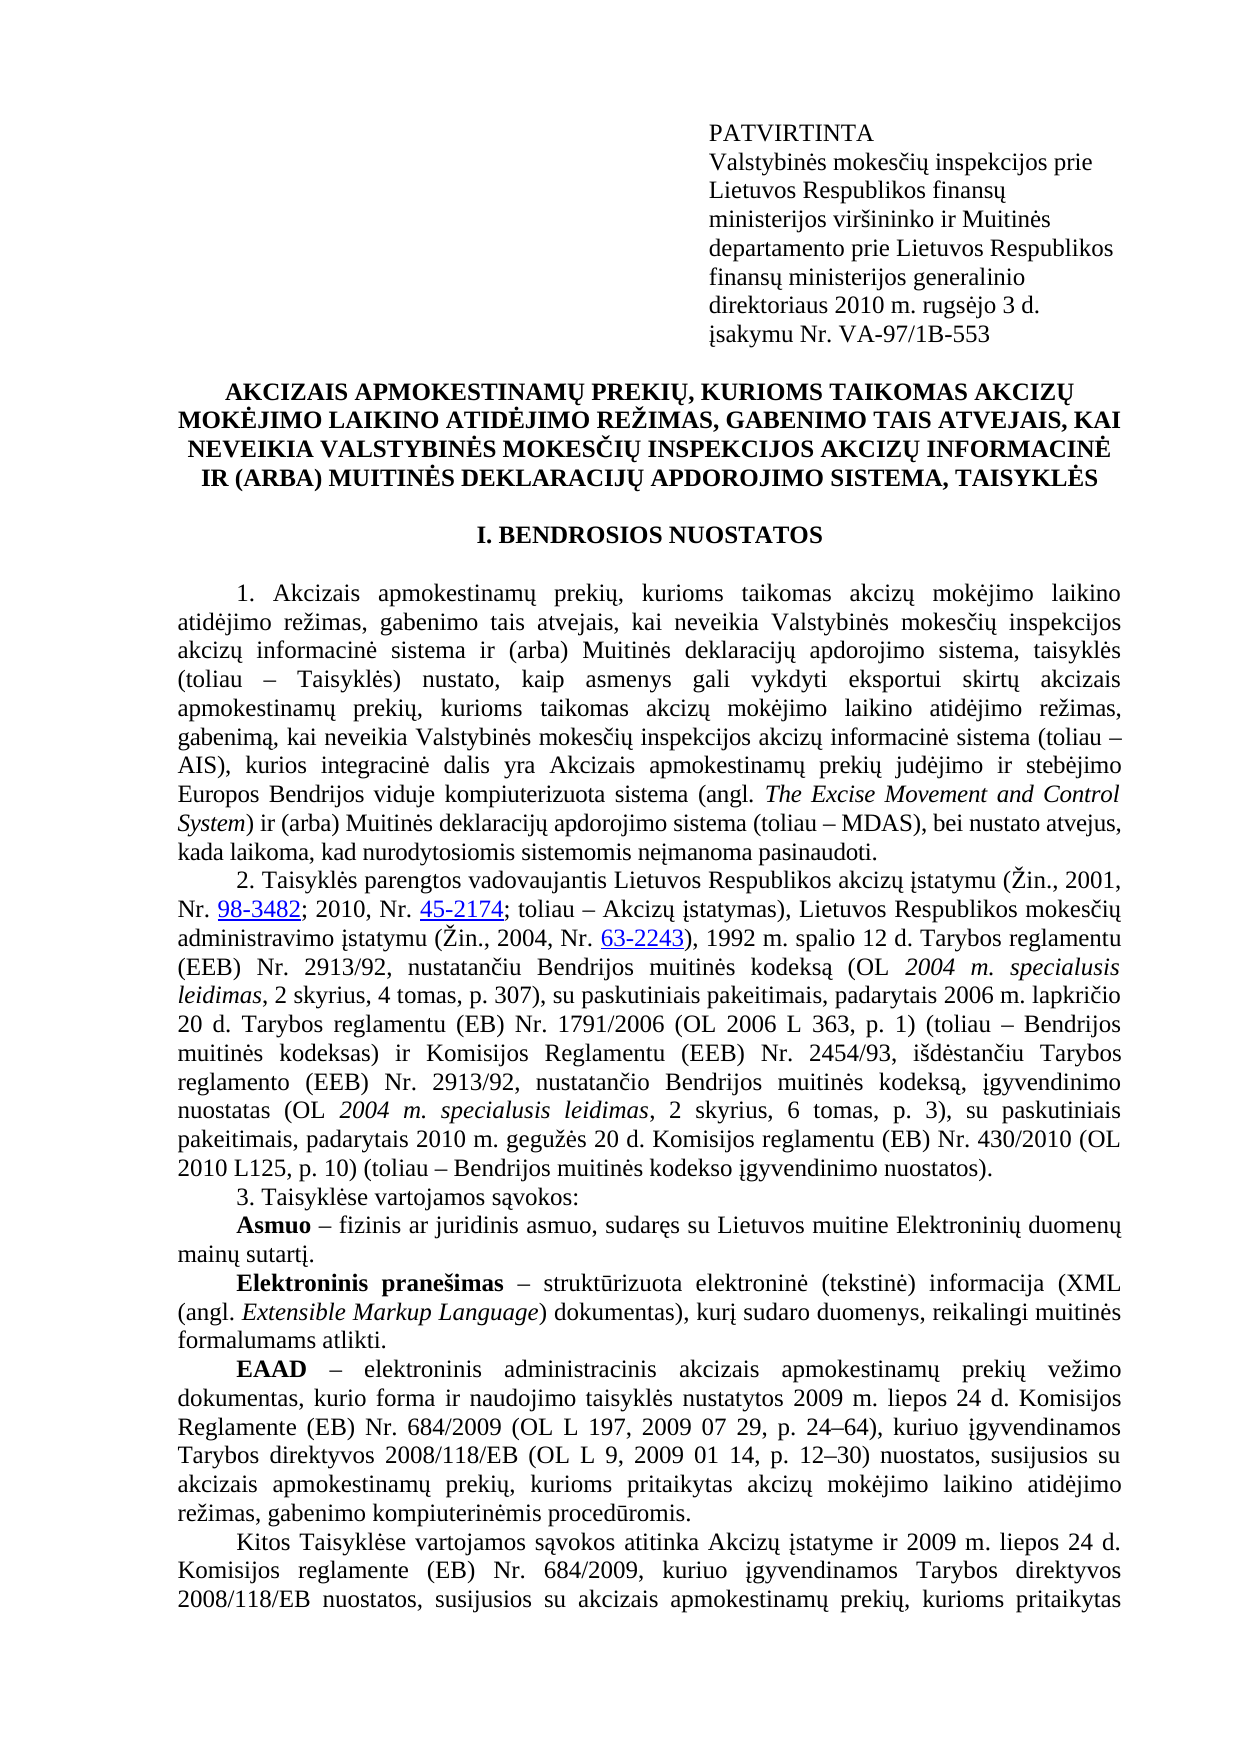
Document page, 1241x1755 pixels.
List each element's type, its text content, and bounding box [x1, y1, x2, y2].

text Lietuvos Respublikos finansų [177, 176, 1122, 204]
text PATVIRTINTA [709, 118, 1122, 147]
text I. BENDROSIOS NUOSTATOS [177, 521, 1122, 549]
text Elektroninis pranešimas – struktūrizuota elektroninė (tekstinė) informacija (XML (angl. Extensible Markup Language) dokumentas), kurį sudaro duomenys, reikalingi muitinės formalumams atlikti. [177, 1268, 1122, 1354]
text įsakymu Nr. VA-97/1B-553 [177, 319, 1122, 348]
text Valstybinės mokesčių inspekcijos prie [177, 147, 1122, 176]
text AKCIZAIS APMOKESTINAMŲ PREKIŲ, KURIOMS TAIKOMAS AKCIZŲ MOKĖJIMO LAIKINO ATIDĖJIMO REŽIMAS, GABENIMO TAIS ATVEJAIS, kai NEVEIKIA Valstybinės mokesčių inspekcijos akcizų informacinĖ ir (arba) Muitinės deklaracijų apdorojimo sistemA, TAISYKLĖS [177, 377, 1122, 492]
text finansų ministerijos generalinio [177, 262, 1122, 291]
text 1. Akcizais apmokestinamų prekių, kurioms taikomas akcizų mokėjimo laikino atidėjimo režimas, gabenimo tais atvejais, kai neveikia Valstybinės mokesčių inspekcijos akcizų informacinė sistema ir (arba) Muitinės deklaracijų apdorojimo sistema, taisyklės (toliau – Taisyklės) nustato, kaip asmenys gali vykdyti eksportui skirtų akcizais apmokestinamų prekių, kurioms taikomas akcizų mokėjimo laikino atidėjimo režimas, gabenimą, kai neveikia Valstybinės mokesčių inspekcijos akcizų informacinė sistema (toliau – AIS), kurios integracinė dalis yra Akcizais apmokestinamų prekių judėjimo ir stebėjimo Europos Bendrijos viduje kompiuterizuota sistema (angl. The Excise Movement and Control System) ir (arba) Muitinės deklaracijų apdorojimo sistema (toliau – MDAS), bei nustato atvejus, kada laikoma, kad nurodytosiomis sistemomis neįmanoma pasinaudoti. [177, 578, 1122, 866]
text 2. Taisyklės parengtos vadovaujantis Lietuvos Respublikos akcizų įstatymu (Žin., 2001, Nr. 98-3482; 2010, Nr. 45-2174; toliau – Akcizų įstatymas), Lietuvos Respublikos mokesčių administravimo įstatymu (Žin., 2004, Nr. 63-2243), 1992 m. spalio 12 d. Tarybos reglamentu (EEB) Nr. 2913/92, nustatančiu Bendrijos muitinės kodeksą (OL 2004 m. specialusis leidimas, 2 skyrius, 4 tomas, p. 307), su paskutiniais pakeitimais, padarytais 2006 m. lapkričio 20 d. Tarybos reglamentu (EB) Nr. 1791/2006 (OL 2006 L 363, p. 1) (toliau – Bendrijos muitinės kodeksas) ir Komisijos Reglamentu (EEB) Nr. 2454/93, išdėstančiu Tarybos reglamento (EEB) Nr. 2913/92, nustatančio Bendrijos muitinės kodeksą, įgyvendinimo nuostatas (OL 2004 m. specialusis leidimas, 2 skyrius, 6 tomas, p. 3), su paskutiniais pakeitimais, padarytais 2010 m. gegužės 20 d. Komisijos reglamentu (EB) Nr. 430/2010 (OL 2010 L125, p. 10) (toliau – Bendrijos muitinės kodekso įgyvendinimo nuostatos). [177, 866, 1122, 1182]
text Asmuo – fizinis ar juridinis asmuo, sudaręs su Lietuvos muitine Elektroninių duomenų mainų sutartį. [177, 1211, 1122, 1268]
text ministerijos viršininko ir Muitinės [177, 204, 1122, 233]
text 3. Taisyklėse vartojamos sąvokos: [177, 1182, 1122, 1211]
text EAAD – elektroninis administracinis akcizais apmokestinamų prekių vežimo dokumentas, kurio forma ir naudojimo taisyklės nustatytos 2009 m. liepos 24 d. Komisijos Reglamente (EB) Nr. 684/2009 (OL L 197, 2009 07 29, p. 24–64), kuriuo įgyvendinamos Tarybos direktyvos 2008/118/EB (OL L 9, 2009 01 14, p. 12–30) nuostatos, susijusios su akcizais apmokestinamų prekių, kurioms pritaikytas akcizų mokėjimo laikino atidėjimo režimas, gabenimo kompiuterinėmis procedūromis. [177, 1354, 1122, 1527]
text departamento prie Lietuvos Respublikos [177, 233, 1122, 262]
text Kitos Taisyklėse vartojamos sąvokos atitinka Akcizų įstatyme ir 2009 m. liepos 24 d. Komisijos reglamente (EB) Nr. 684/2009, kuriuo įgyvendinamos Tarybos direktyvos 2008/118/EB nuostatos, susijusios su akcizais apmokestinamų prekių, kurioms pritaikytas [177, 1527, 1122, 1613]
text direktoriaus 2010 m. rugsėjo 3 d. [177, 291, 1122, 319]
